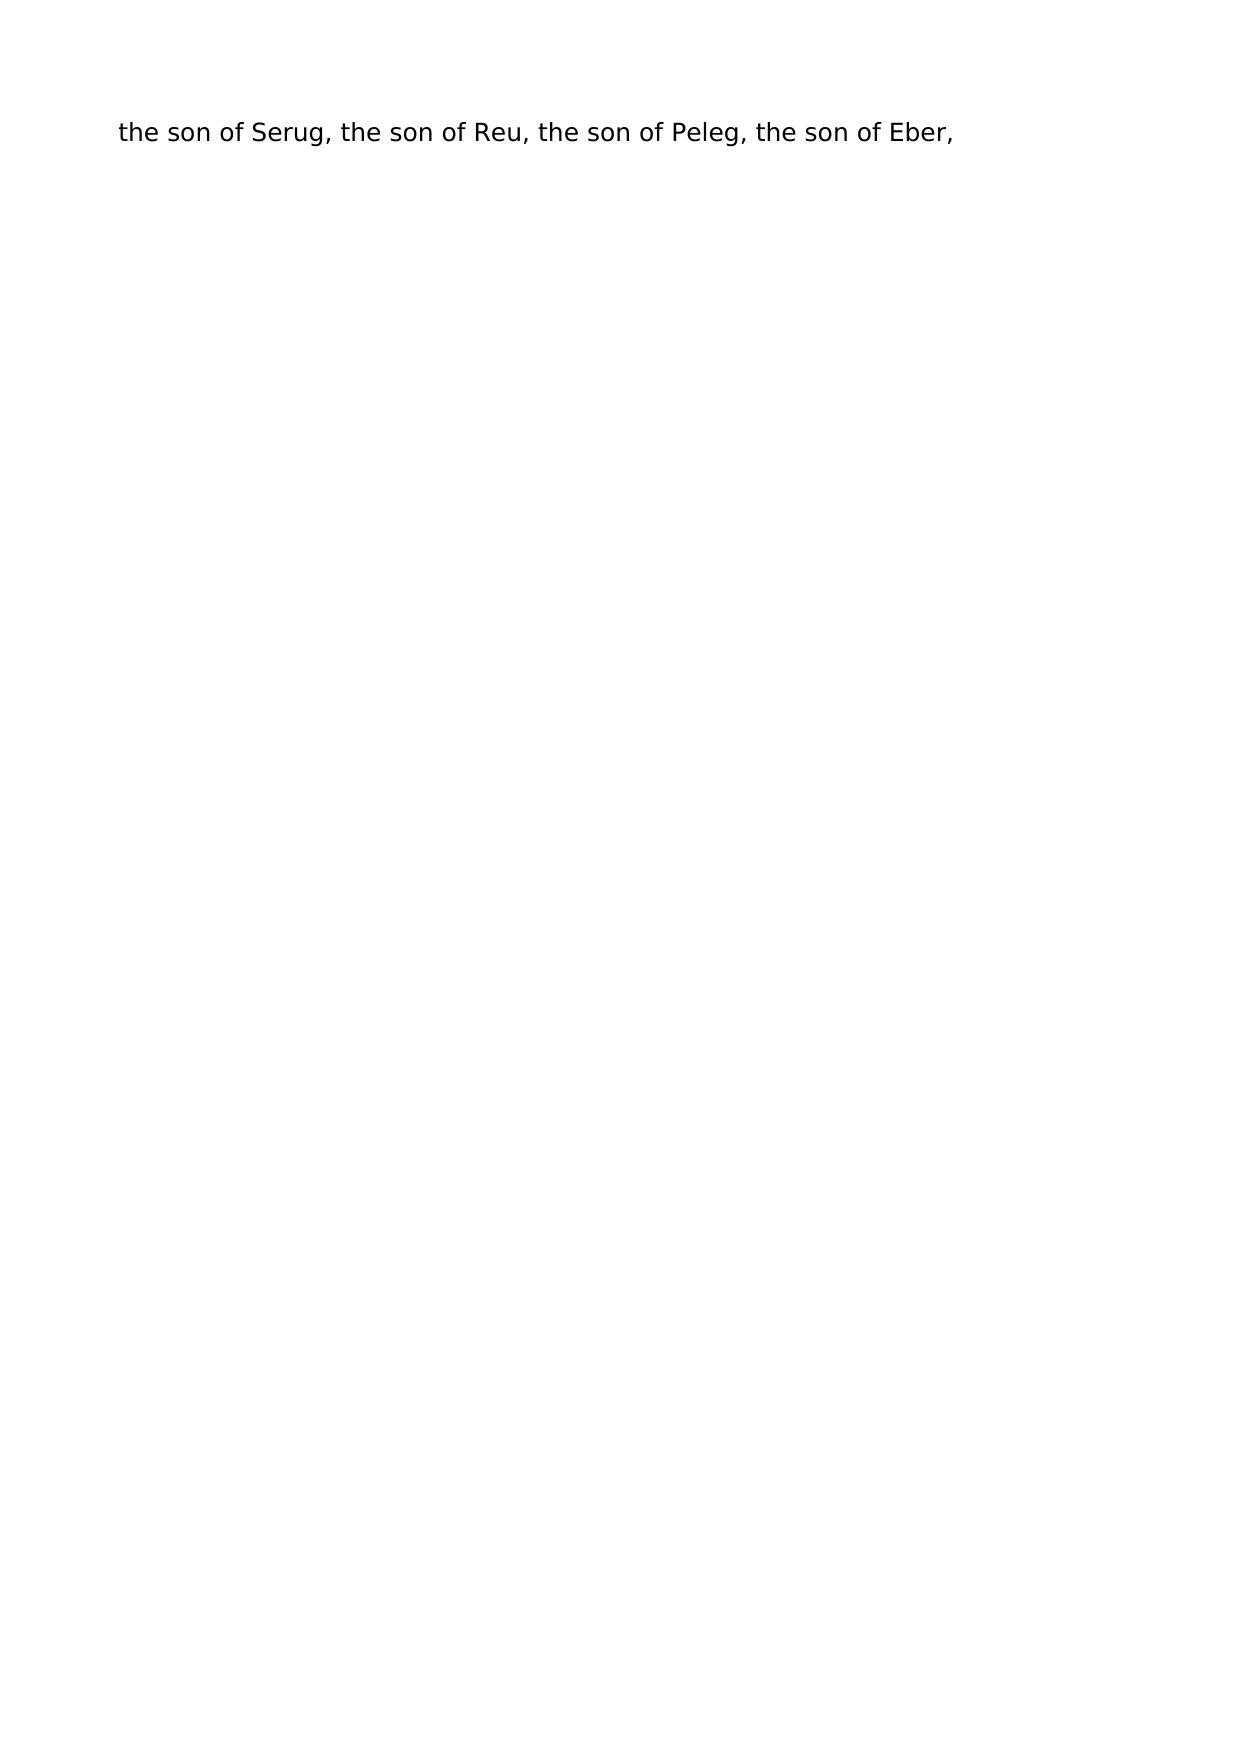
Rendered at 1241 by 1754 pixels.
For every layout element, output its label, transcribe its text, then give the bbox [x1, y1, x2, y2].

text the son of Serug, the son of Reu, the son of Peleg, the son of Eber, [118, 118, 1122, 147]
